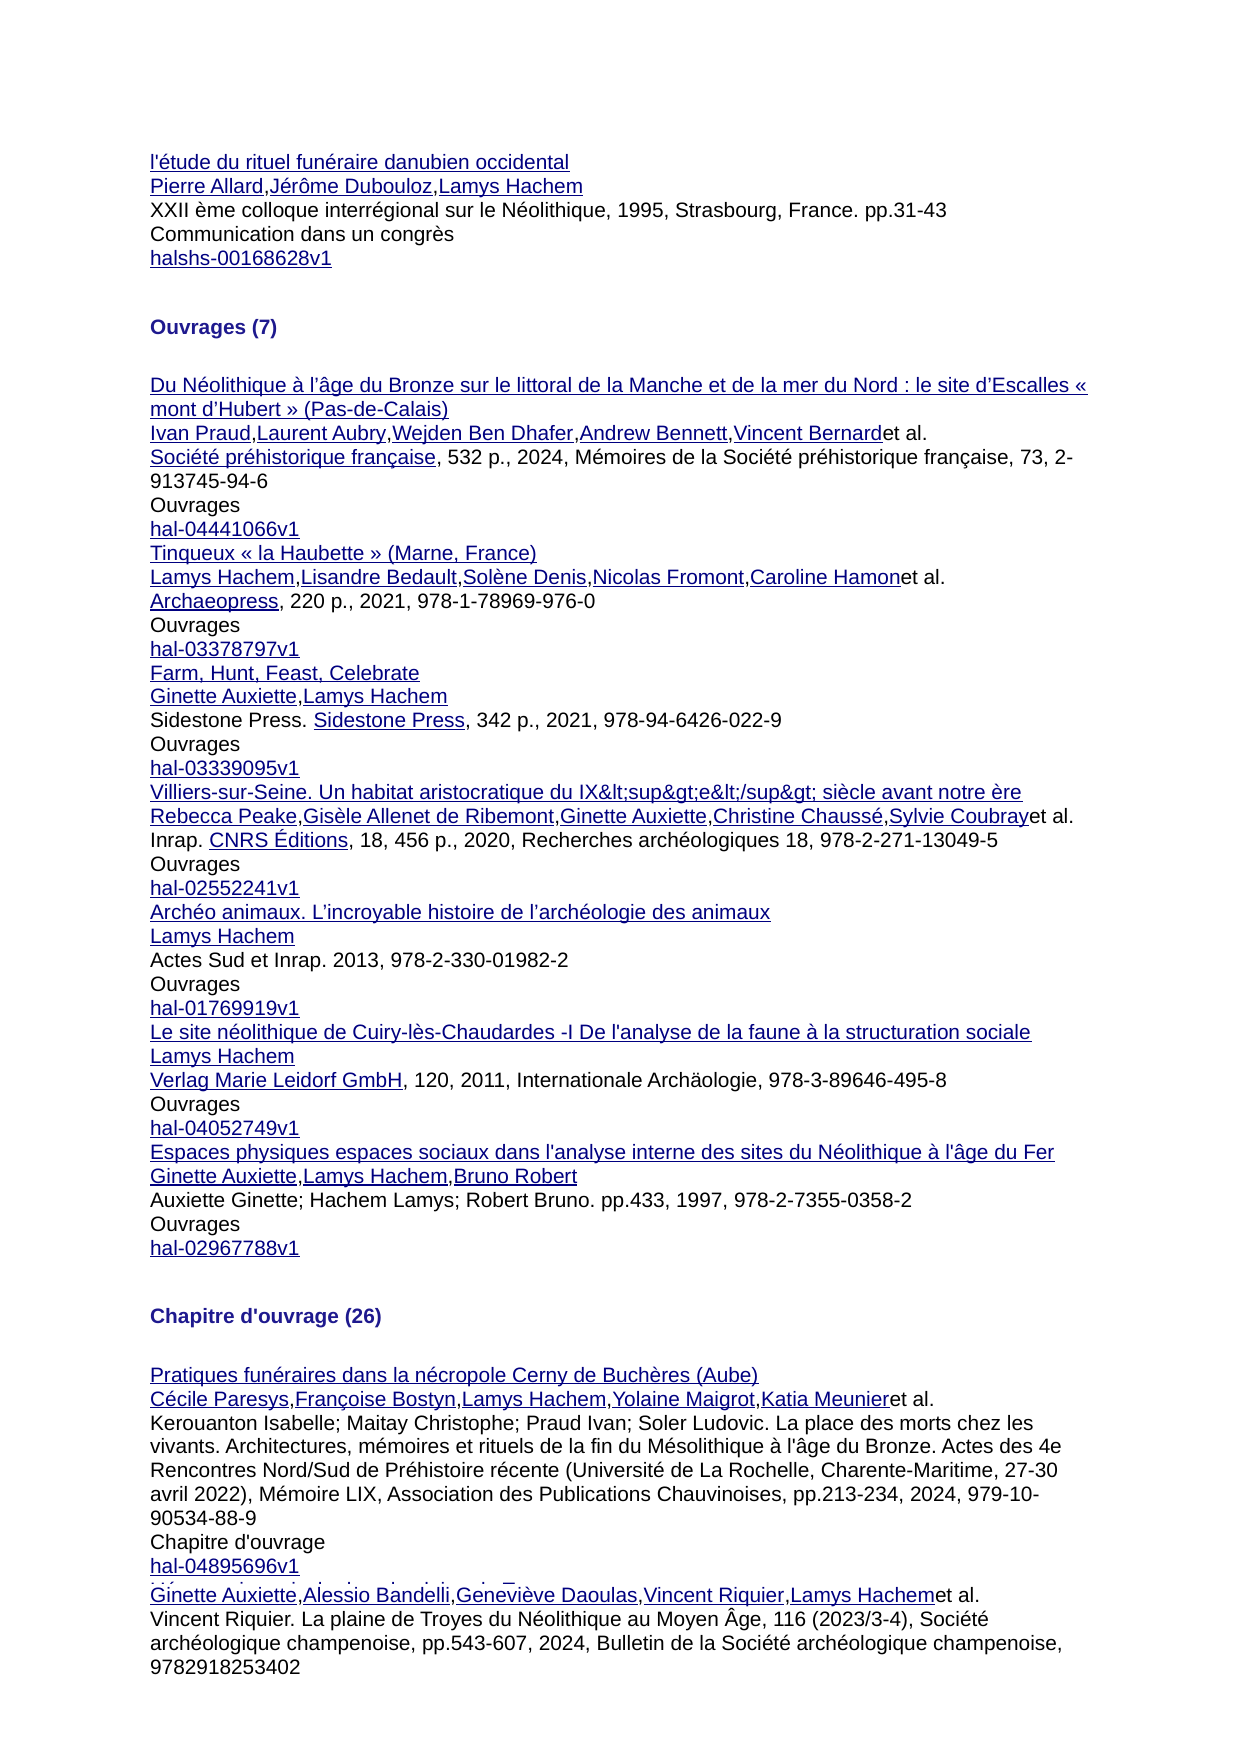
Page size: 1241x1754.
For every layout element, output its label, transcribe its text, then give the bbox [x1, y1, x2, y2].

table_cell Farm, Hunt, Feast, Celebrate Ginette Auxiette,Lamys Hachem Sidestone Press. Sidestone Press, 342 p., 2021, 978-94-6426-022-9 Ouvrages hal-03339095v1 [150, 660, 1090, 780]
table_cell Espaces physiques espaces sociaux dans l'analyse interne des sites du Néolithique à l'âge du Fer Ginette Auxiette,Lamys Hachem,Bruno Robert Auxiette Ginette; Hachem Lamys; Robert Bruno. pp.433, 1997, 978-2-7355-0358-2 Ouvrages hal-02967788v1 [150, 1140, 1090, 1259]
table_cell l'étude du rituel funéraire danubien occidental Pierre Allard,Jérôme Dubouloz,Lamys Hachem XXII ème colloque interrégional sur le Néolithique, 1995, Strasbourg, France. pp.31-43 Communication dans un congrès halshs-00168628v1 [150, 150, 1090, 270]
table_cell Archéo animaux. L’incroyable histoire de l’archéologie des animaux Lamys Hachem Actes Sud et Inrap. 2013, 978-2-330-01982-2 Ouvrages hal-01769919v1 [150, 900, 1090, 1020]
subtitle Ouvrages (7) [150, 314, 1090, 338]
subtitle Chapitre d'ouvrage (26) [150, 1304, 1090, 1328]
table_cell Le site néolithique de Cuiry-lès-Chaudardes -I De l'analyse de la faune à la structuration sociale Lamys Hachem Verlag Marie Leidorf GmbH, 120, 2011, Internationale Archäologie, 978-3-89646-495-8 Ouvrages hal-04052749v1 [150, 1020, 1090, 1139]
table_header Pratiques funéraires dans la nécropole Cerny de Buchères (Aube) Cécile Paresys,Françoise Bostyn,Lamys Hachem,Yolaine Maigrot,Katia Meunieret al. Kerouanton Isabelle; Maitay Christophe; Praud Ivan; Soler Ludovic. La place des morts chez les vivants. Architectures, mémoires et rituels de la fin du Mésolithique à l'âge du Bronze. Actes des 4e Rencontres Nord/Sud de Préhistoire récente (Université de La Rochelle, Charente-Maritime, 27-30 avril 2022), Mémoire LIX, Association des Publications Chauvinoises, pp.213-234, 2024, 979-10-90534-88-9 Chapitre d'ouvrage hal-04895696v1 [150, 1363, 1090, 1578]
table_cell Tinqueux « la Haubette » (Marne, France) Lamys Hachem,Lisandre Bedault,Solène Denis,Nicolas Fromont,Caroline Hamonet al. Archaeopress, 220 p., 2021, 978-1-78969-976-0 Ouvrages hal-03378797v1 [150, 541, 1090, 660]
table_header Du Néolithique à l’âge du Bronze sur le littoral de la Manche et de la mer du Nord : le site d’Escalles « mont d’Hubert » (Pas-de-Calais) Ivan Praud,Laurent Aubry,Wejden Ben Dhafer,Andrew Bennett,Vincent Bernardet al. Société préhistorique française, 532 p., 2024, Mémoires de la Société préhistorique française, 73, 2-913745-94-6 Ouvrages hal-04441066v1 [150, 373, 1090, 541]
table_cell Villiers-sur-Seine. Un habitat aristocratique du IX&lt;sup&gt;e&lt;/sup&gt; siècle avant notre ère Rebecca Peake,Gisèle Allenet de Ribemont,Ginette Auxiette,Christine Chaussé,Sylvie Coubrayet al. Inrap. CNRS Éditions, 18, 456 p., 2020, Recherches archéologiques 18, 978-2-271-13049-5 Ouvrages hal-02552241v1 [150, 780, 1090, 900]
table_cell L’économie agricole dans la plaine de Troyes Ginette Auxiette,Alessio Bandelli,Geneviève Daoulas,Vincent Riquier,Lamys Hachemet al. Vincent Riquier. La plaine de Troyes du Néolithique au Moyen Âge, 116 (2023/3-4), Société archéologique champenoise, pp.543-607, 2024, Bulletin de la Société archéologique champenoise, 9782918253402 Chapitre d'ouvrage hal-05086087v1 [150, 1578, 1090, 1679]
